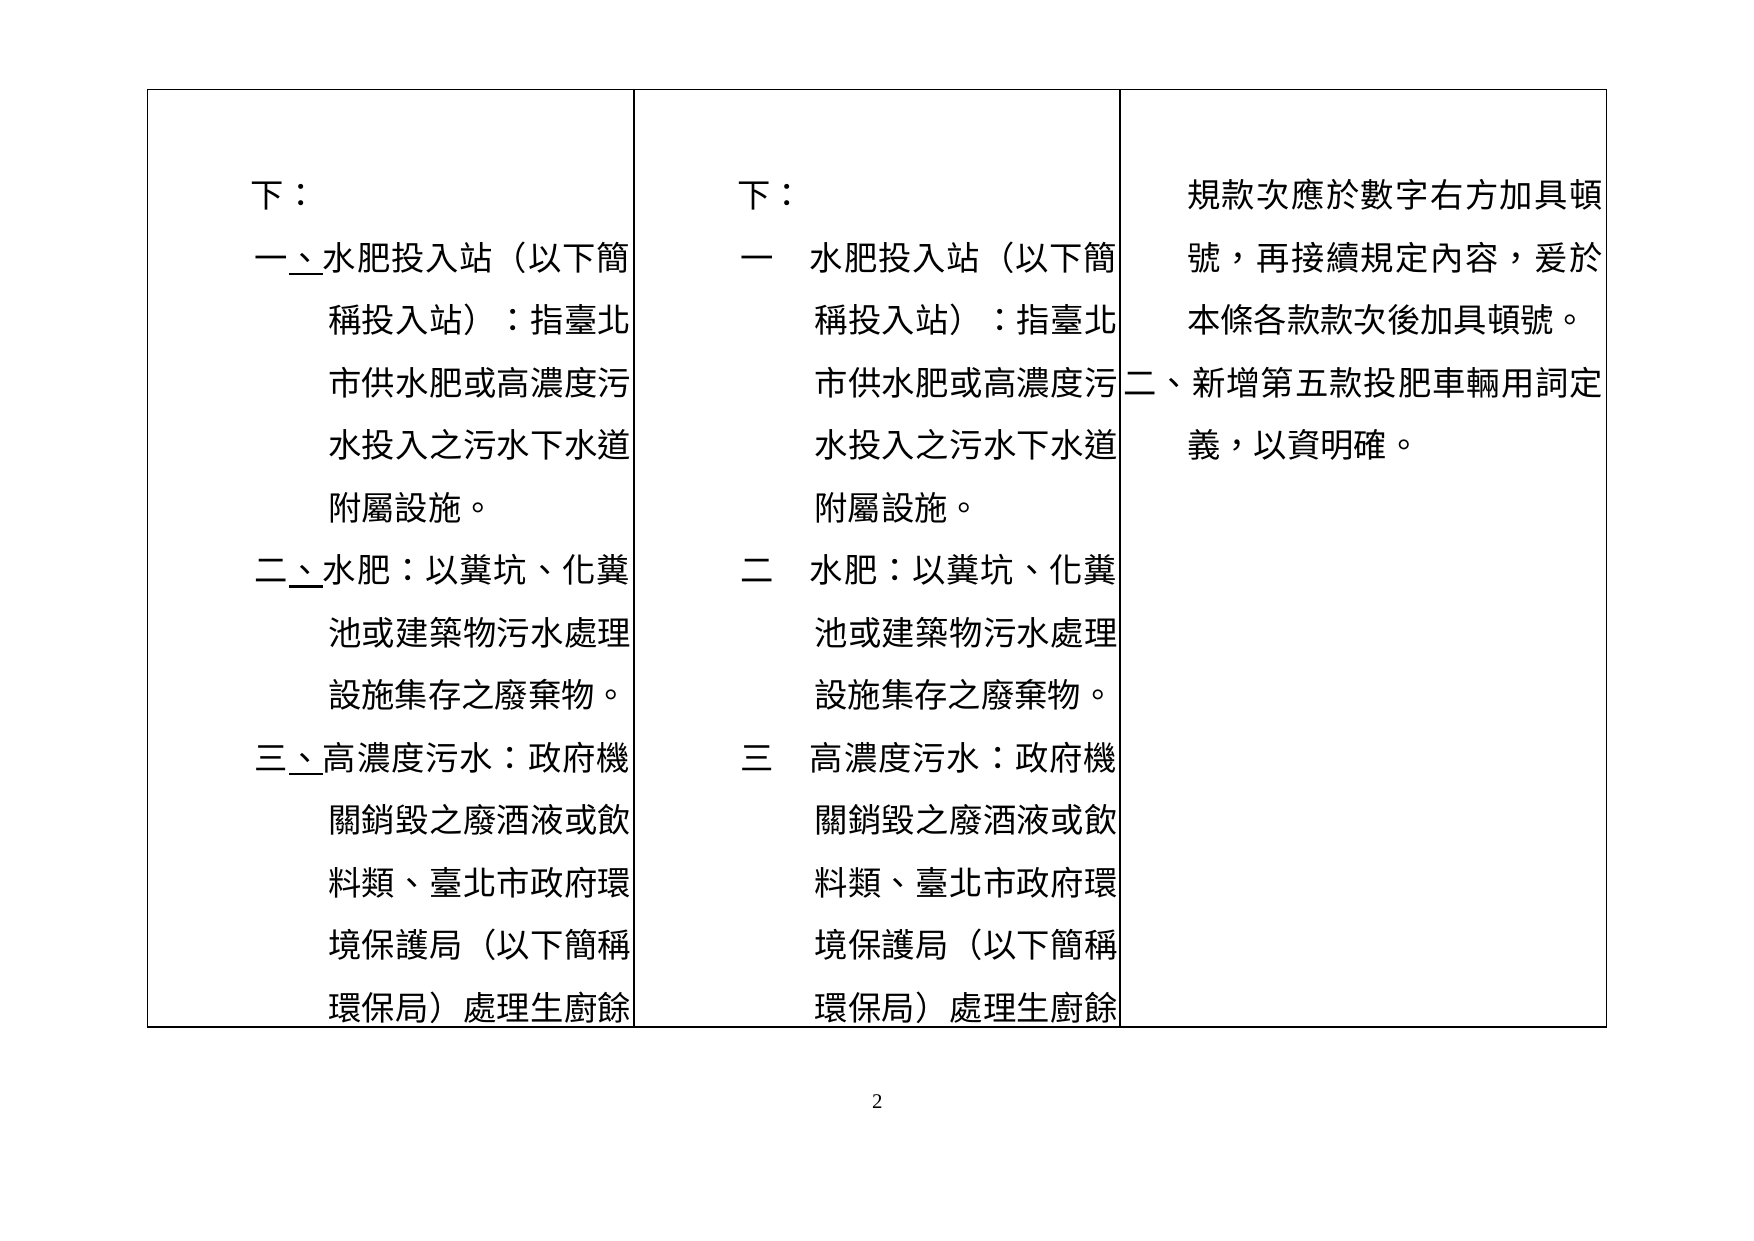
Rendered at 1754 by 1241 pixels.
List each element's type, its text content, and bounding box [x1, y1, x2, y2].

table_cell 規款次應於數字右方加具頓號，再接續規定內容，爰於本條各款款次後加具頓號。 二、新增第五款投肥車輛用詞定義，以資明確。 [1121, 90, 1606, 1026]
table_cell 下： 一、水肥投入站（以下簡稱投入站）：指臺北市供水肥或高濃度污水投入之污水下水道附屬設施。 二、水肥：以糞坑、化糞池或建築物污水處理設施集存之廢棄物。 三、高濃度污水：政府機關銷毀之廢酒液或飲料類、臺北市政府環境保護局（以下簡稱環保局）處理生廚餘 [148, 90, 633, 1026]
table_cell 下： 一 水肥投入站（以下簡稱投入站）：指臺北市供水肥或高濃度污水投入之污水下水道附屬設施。 二 水肥：以糞坑、化糞池或建築物污水處理設施集存之廢棄物。 三 高濃度污水：政府機關銷毀之廢酒液或飲料類、臺北市政府環境保護局（以下簡稱環保局）處理生廚餘 [635, 90, 1119, 1026]
